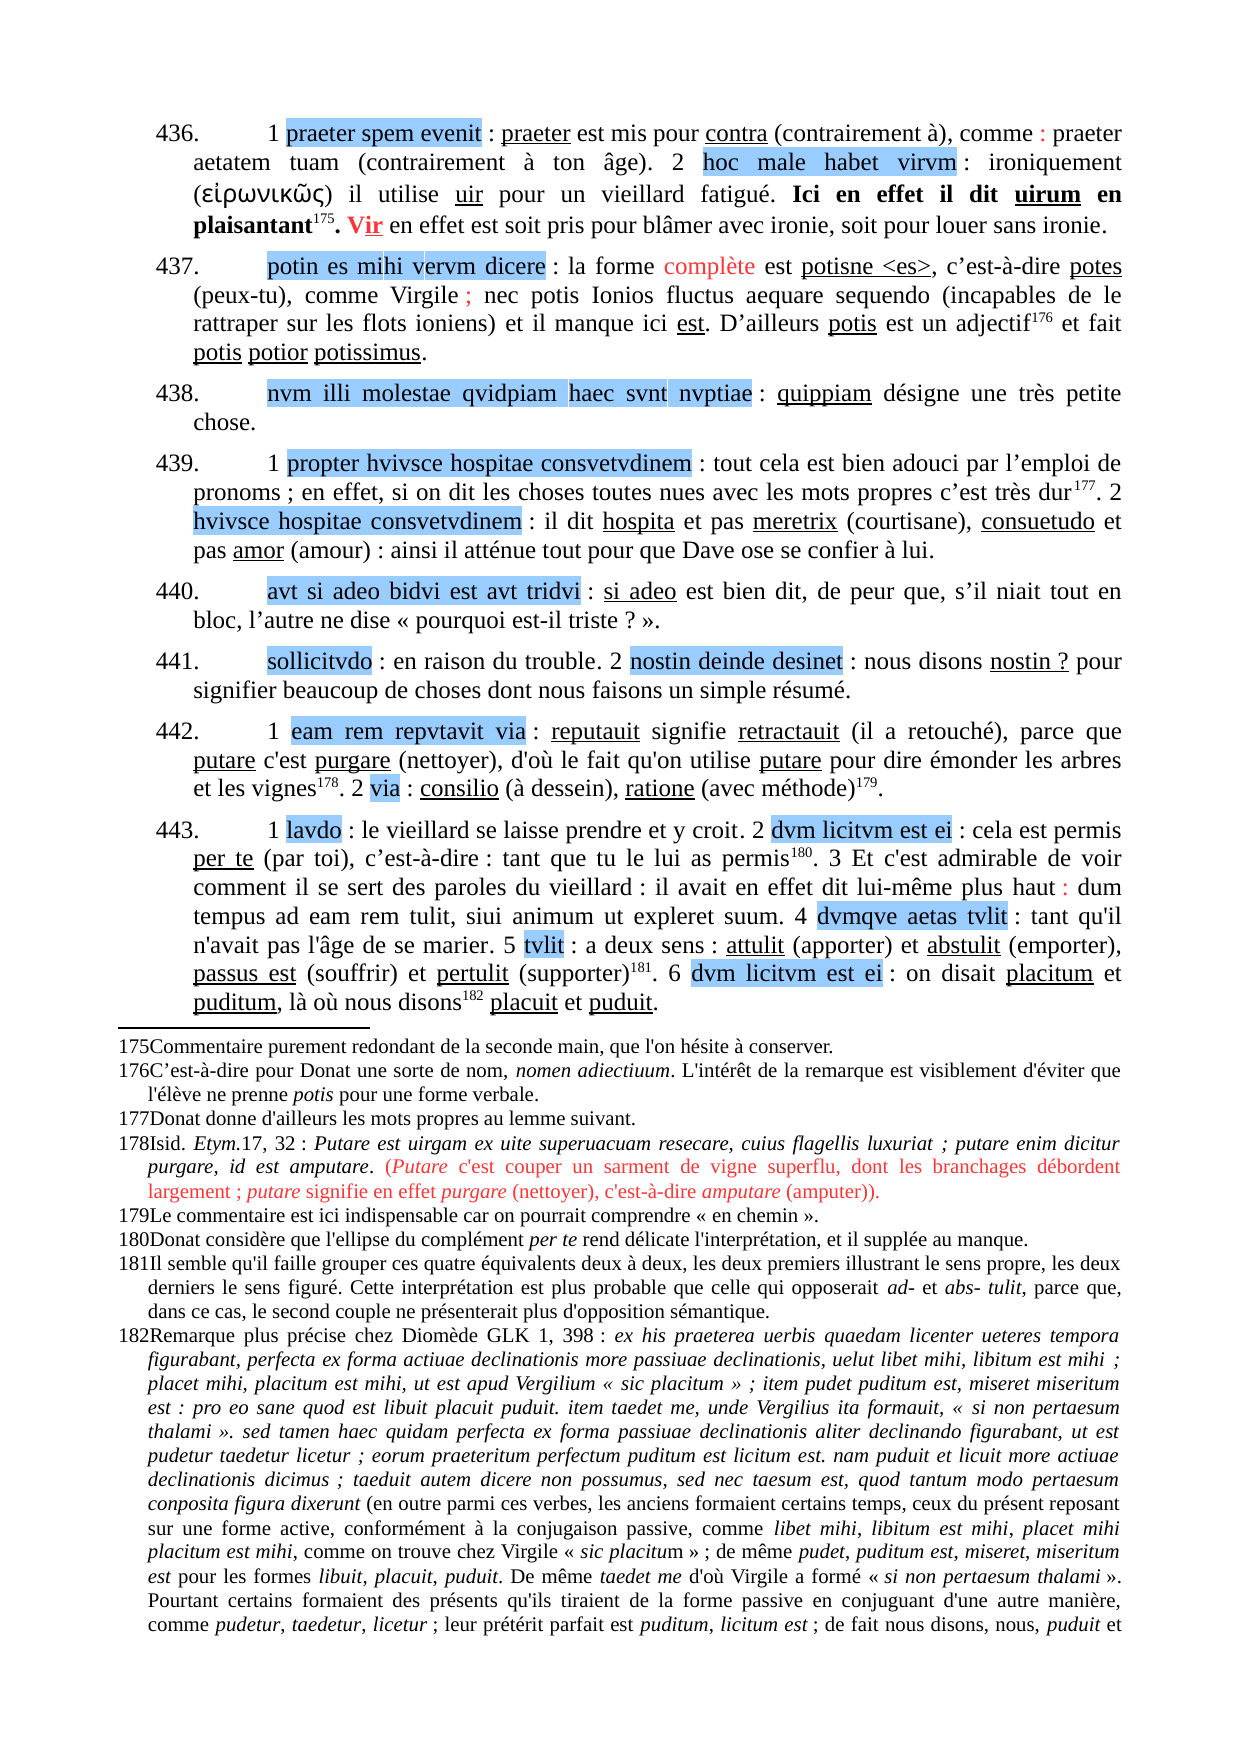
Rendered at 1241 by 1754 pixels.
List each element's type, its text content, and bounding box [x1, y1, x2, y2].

list 1 eam rem repvtavit via : reputauit signifie retractauit (il a retouché), parce que putare c'est purgare (nettoyer), d'où le fait qu'on utilise putare pour dire émonder les arbres et les vignes. 2 via : consilio (à dessein), ratione (avec méthode). [156, 716, 1122, 802]
list 1 propter hvivsce hospitae consvetvdinem : tout cela est bien adouci par l’emploi de pronoms ; en effet, si on dit les choses toutes nues avec les mots propres c’est très dur. 2 hvivsce hospitae consvetvdinem : il dit hospita et pas meretrix (courtisane), consuetudo et pas amor (amour) : ainsi il atténue tout pour que Dave ose se confier à lui. [156, 448, 1122, 563]
list Remarque plus précise chez Diomède GLK 1, 398 : ex his praeterea uerbis quaedam licenter ueteres tempora figurabant, perfecta ex forma actiuae declinationis more passiuae declinationis, uelut libet mihi, libitum est mihi ; placet mihi, placitum est mihi, ut est apud Vergilium « sic placitum » ; item pudet puditum est, miseret miseritum est : pro eo sane quod est libuit placuit puduit. item taedet me, unde Vergilius ita formauit, « si non pertaesum thalami ». sed tamen haec quidam perfecta ex forma passiuae declinationis aliter declinando figurabant, ut est pudetur taedetur licetur ; eorum praeteritum perfectum puditum est licitum est. nam puduit et licuit more actiuae declinationis dicimus ; taeduit autem dicere non possumus, sed nec taesum est, quod tantum modo pertaesum conposita figura dixerunt (en outre parmi ces verbes, les anciens formaient certains temps, ceux du présent reposant sur une forme active, conformément à la conjugaison passive, comme libet mihi, libitum est mihi, placet mihi placitum est mihi, comme on trouve chez Virgile « sic placitum » ; de même pudet, puditum est, miseret, miseritum est pour les formes libuit, placuit, puduit. De même taedet me d'où Virgile a formé « si non pertaesum thalami ». Pourtant certains formaient des présents qu'ils tiraient de la forme passive en conjuguant d'une autre manière, comme pudetur, taedetur, licetur ; leur prétérit parfait est puditum, licitum est ; de fait nous disons, nous, puduit et [118, 1323, 1122, 1636]
list Donat considère que l'ellipse du complément per te rend délicate l'interprétation, et il supplée au manque. [118, 1227, 1122, 1251]
list sollicitvdo : en raison du trouble. 2 nostin deinde desinet : nous disons nostin ? pour signifier beaucoup de choses dont nous faisons un simple résumé. [156, 646, 1122, 703]
list Le commentaire est ici indispensable car on pourrait comprendre « en chemin ». [118, 1203, 1122, 1227]
list Donat donne d'ailleurs les mots propres au lemme suivant. [118, 1106, 1122, 1130]
list 1 lavdo : le vieillard se laisse prendre et y croit. 2 dvm licitvm est ei : cela est permis per te (par toi), c’est-à-dire : tant que tu le lui as permis. 3 Et c'est admirable de voir comment il se sert des paroles du vieillard : il avait en effet dit lui-même plus haut : dum tempus ad eam rem tulit, siui animum ut expleret suum. 4 dvmqve aetas tvlit : tant qu'il n'avait pas l'âge de se marier. 5 tvlit : a deux sens : attulit (apporter) et abstulit (emporter), passus est (souffrir) et pertulit (supporter). 6 dvm licitvm est ei : on disait placitum et puditum, là où nous disons placuit et puduit. [156, 815, 1122, 1016]
list 1 praeter spem evenit : praeter est mis pour contra (contrairement à), comme : praeter aetatem tuam (contrairement à ton âge). 2 hoc male habet virvm : ironiquement (εἰρωνικῶς) il utilise uir pour un vieillard fatigué. Ici en effet il dit uirum en plaisantant. Vir en effet est soit pris pour blâmer avec ironie, soit pour louer sans ironie. [156, 118, 1122, 238]
list C’est-à-dire pour Donat une sorte de nom, nomen adiectiuum. L'intérêt de la remarque est visiblement d'éviter que l'élève ne prenne potis pour une forme verbale. [118, 1058, 1122, 1106]
list Isid. Etym.17, 32 : Putare est uirgam ex uite superuacuam resecare, cuius flagellis luxuriat ; putare enim dicitur purgare, id est amputare. (Putare c'est couper un sarment de vigne superflu, dont les branchages débordent largement ; putare signifie en effet purgare (nettoyer), c'est-à-dire amputare (amputer)). [118, 1130, 1122, 1203]
list Il semble qu'il faille grouper ces quatre équivalents deux à deux, les deux premiers illustrant le sens propre, les deux derniers le sens figuré. Cette interprétation est plus probable que celle qui opposerait ad- et abs- tulit, parce que, dans ce cas, le second couple ne présenterait plus d'opposition sémantique. [118, 1251, 1122, 1323]
list potin es mihi vervm dicere : la forme complète est potisne <es>, c’est-à-dire potes (peux-tu), comme Virgile ; nec potis Ionios fluctus aequare sequendo (incapables de le rattraper sur les flots ioniens) et il manque ici est. D’ailleurs potis est un adjectif et fait potis potior potissimus. [156, 251, 1122, 366]
list nvm illi molestae qvidpiam haec svnt nvptiae : quippiam désigne une très petite chose. [156, 378, 1122, 436]
list avt si adeo bidvi est avt tridvi : si adeo est bien dit, de peur que, s’il niait tout en bloc, l’autre ne dise « pourquoi est-il triste ? ». [156, 576, 1122, 633]
list Commentaire purement redondant de la seconde main, que l'on hésite à conserver. [118, 1034, 1122, 1058]
